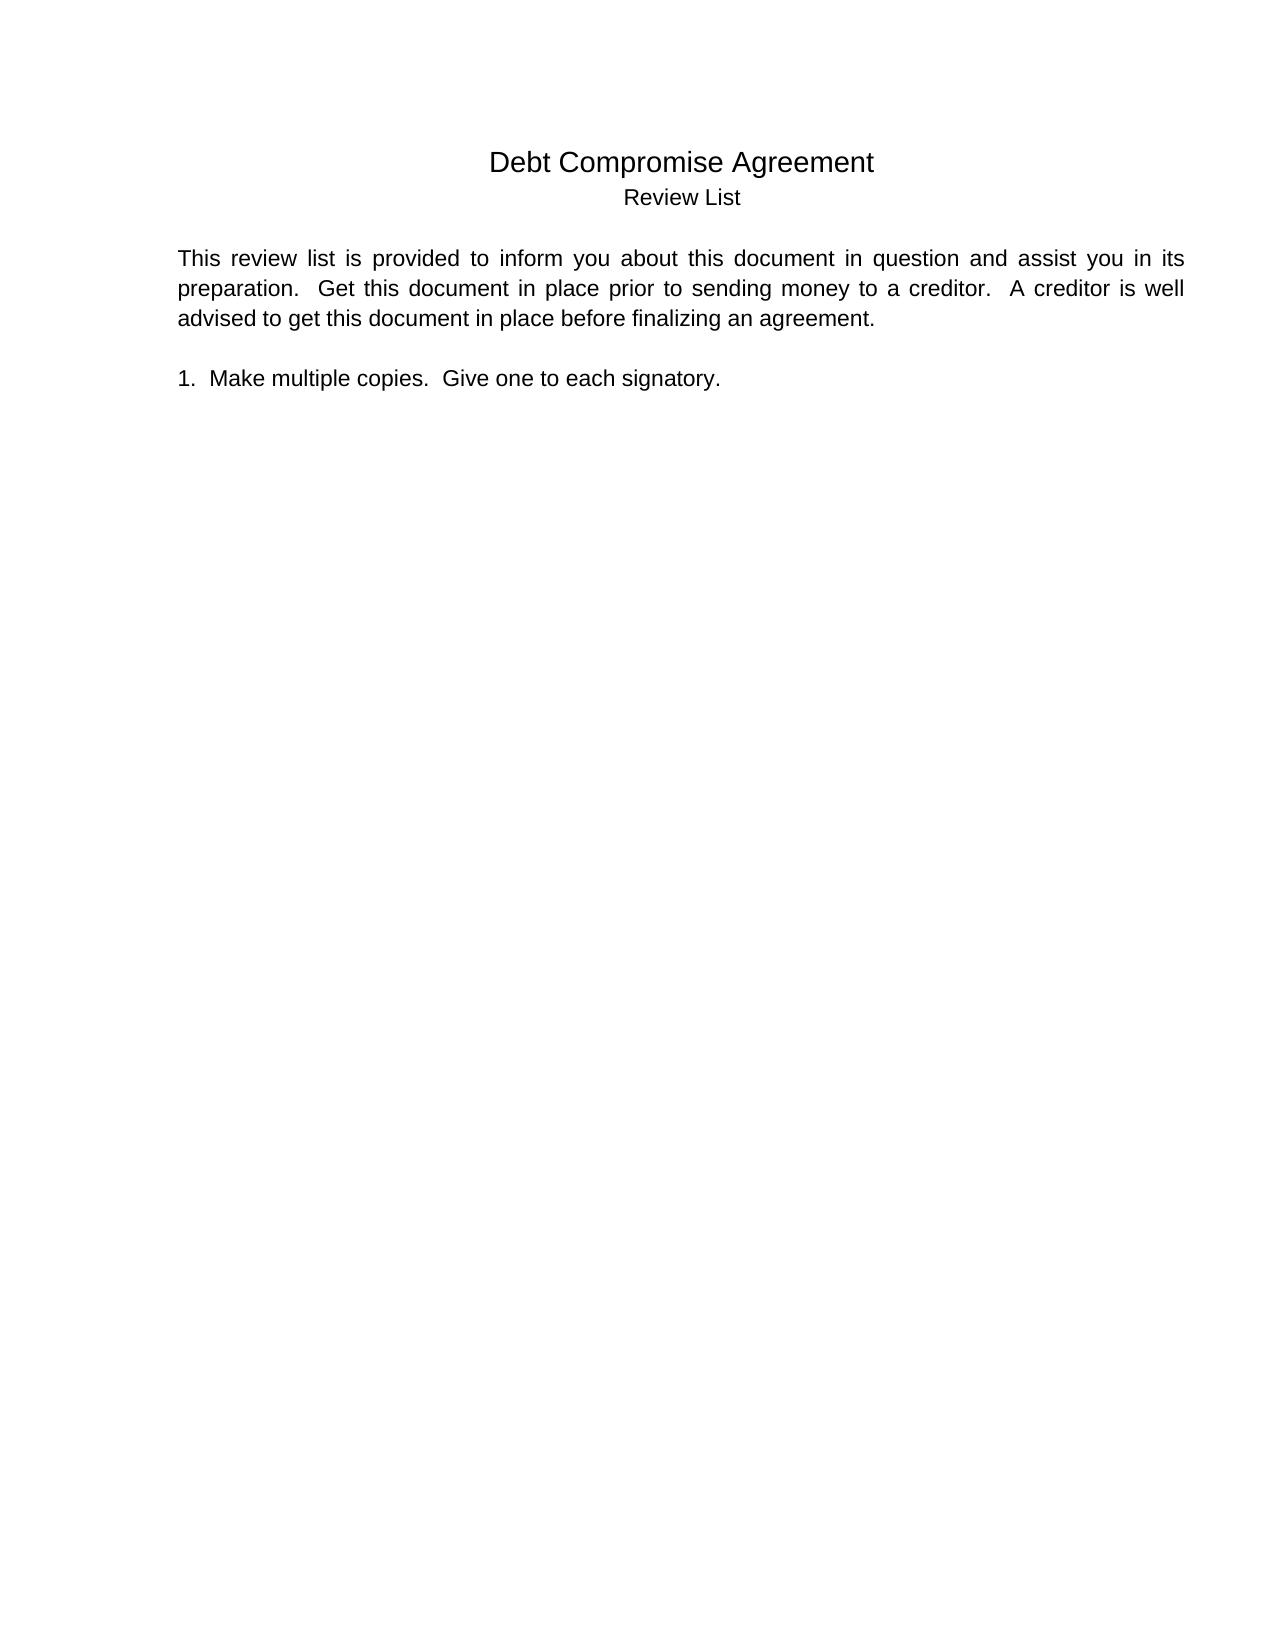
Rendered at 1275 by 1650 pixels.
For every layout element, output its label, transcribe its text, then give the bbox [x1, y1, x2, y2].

text This review list is provided to inform you about this document in question and assist you in its preparation. Get this document in place prior to sending money to a creditor. A creditor is well advised to get this document in place before finalizing an agreement. [177, 244, 1186, 331]
text 1. Make multiple copies. Give one to each signatory. [177, 365, 1186, 392]
text Debt Compromise Agreement [177, 146, 1186, 179]
text Review List [177, 184, 1186, 210]
